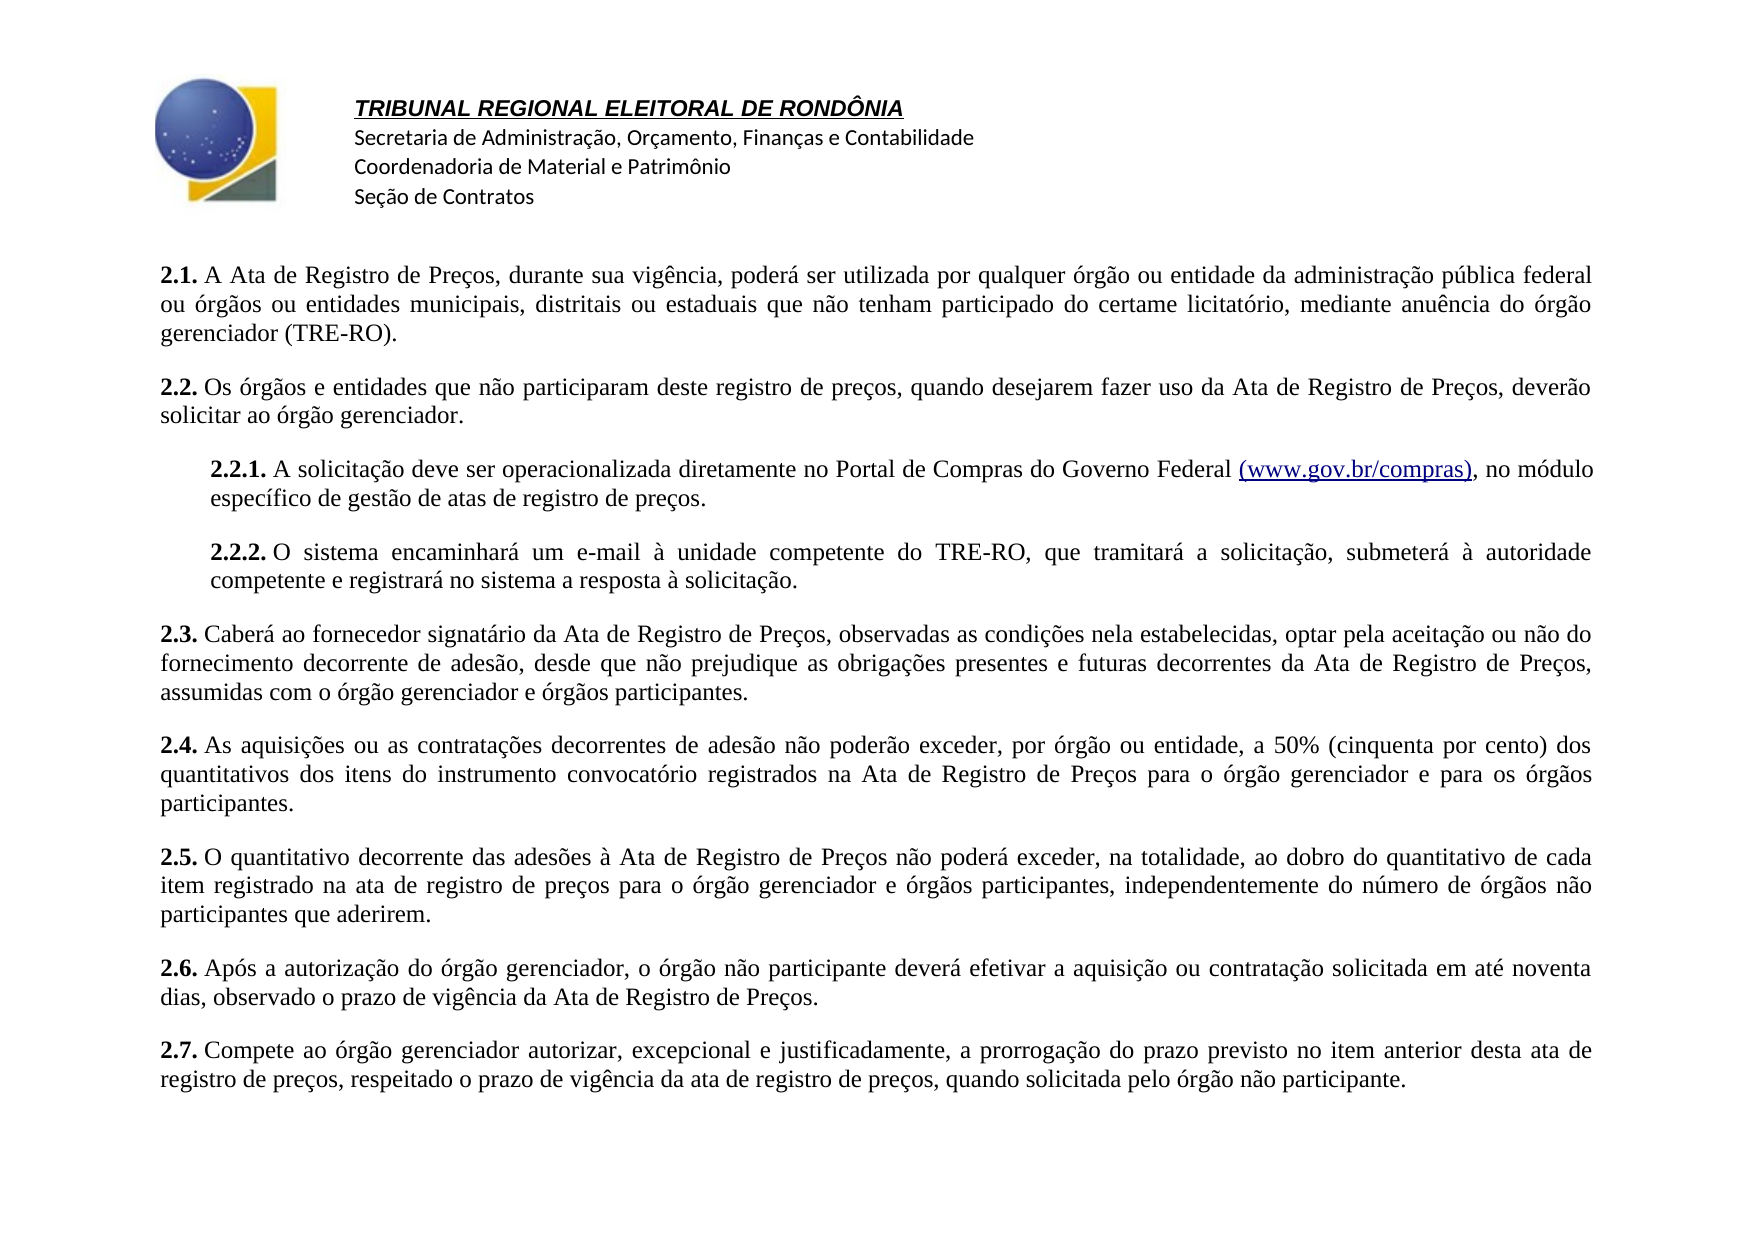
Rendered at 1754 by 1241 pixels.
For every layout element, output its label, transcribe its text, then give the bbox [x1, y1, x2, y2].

text 2.5. O quantitativo decorrente das adesões à Ata de Registro de Preços não poderá exceder, na totalidade, ao dobro do quantitativo de cada item registrado na ata de registro de preços para o órgão gerenciador e órgãos participantes, independentemente do número de órgãos não participantes que aderirem. [160, 842, 1594, 928]
text 2.6. Após a autorização do órgão gerenciador, o órgão não participante deverá efetivar a aquisição ou contratação solicitada em até noventa dias, observado o prazo de vigência da Ata de Registro de Preços. [160, 953, 1594, 1011]
text 2.2.1. A solicitação deve ser operacionalizada diretamente no Portal de Compras do Governo Federal (www.gov.br/compras), no módulo específico de gestão de atas de registro de preços. [210, 454, 1594, 512]
text 2.3. Caberá ao fornecedor signatário da Ata de Registro de Preços, observadas as condições nela estabelecidas, optar pela aceitação ou não do fornecimento decorrente de adesão, desde que não prejudique as obrigações presentes e futuras decorrentes da Ata de Registro de Preços, assumidas com o órgão gerenciador e órgãos participantes. [160, 619, 1594, 706]
text 2.2. Os órgãos e entidades que não participaram deste registro de preços, quando desejarem fazer uso da Ata de Registro de Preços, deverão solicitar ao órgão gerenciador. [160, 372, 1594, 429]
text 2.4. As aquisições ou as contratações decorrentes de adesão não poderão exceder, por órgão ou entidade, a 50% (cinquenta por cento) dos quantitativos dos itens do instrumento convocatório registrados na Ata de Registro de Preços para o órgão gerenciador e para os órgãos participantes. [160, 731, 1594, 817]
text 2.1. A Ata de Registro de Preços, durante sua vigência, poderá ser utilizada por qualquer órgão ou entidade da administração pública federal ou órgãos ou entidades municipais, distritais ou estaduais que não tenham participado do certame licitatório, mediante anuência do órgão gerenciador (TRE-RO). [160, 261, 1594, 347]
text 2.2.2. O sistema encaminhará um e-mail à unidade competente do TRE-RO, que tramitará a solicitação, submeterá à autoridade competente e registrará no sistema a resposta à solicitação. [210, 537, 1594, 594]
text 2.7. Compete ao órgão gerenciador autorizar, excepcional e justificadamente, a prorrogação do prazo previsto no item anterior desta ata de registro de preços, respeitado o prazo de vigência da ata de registro de preços, quando solicitada pelo órgão não participante. [160, 1036, 1594, 1093]
